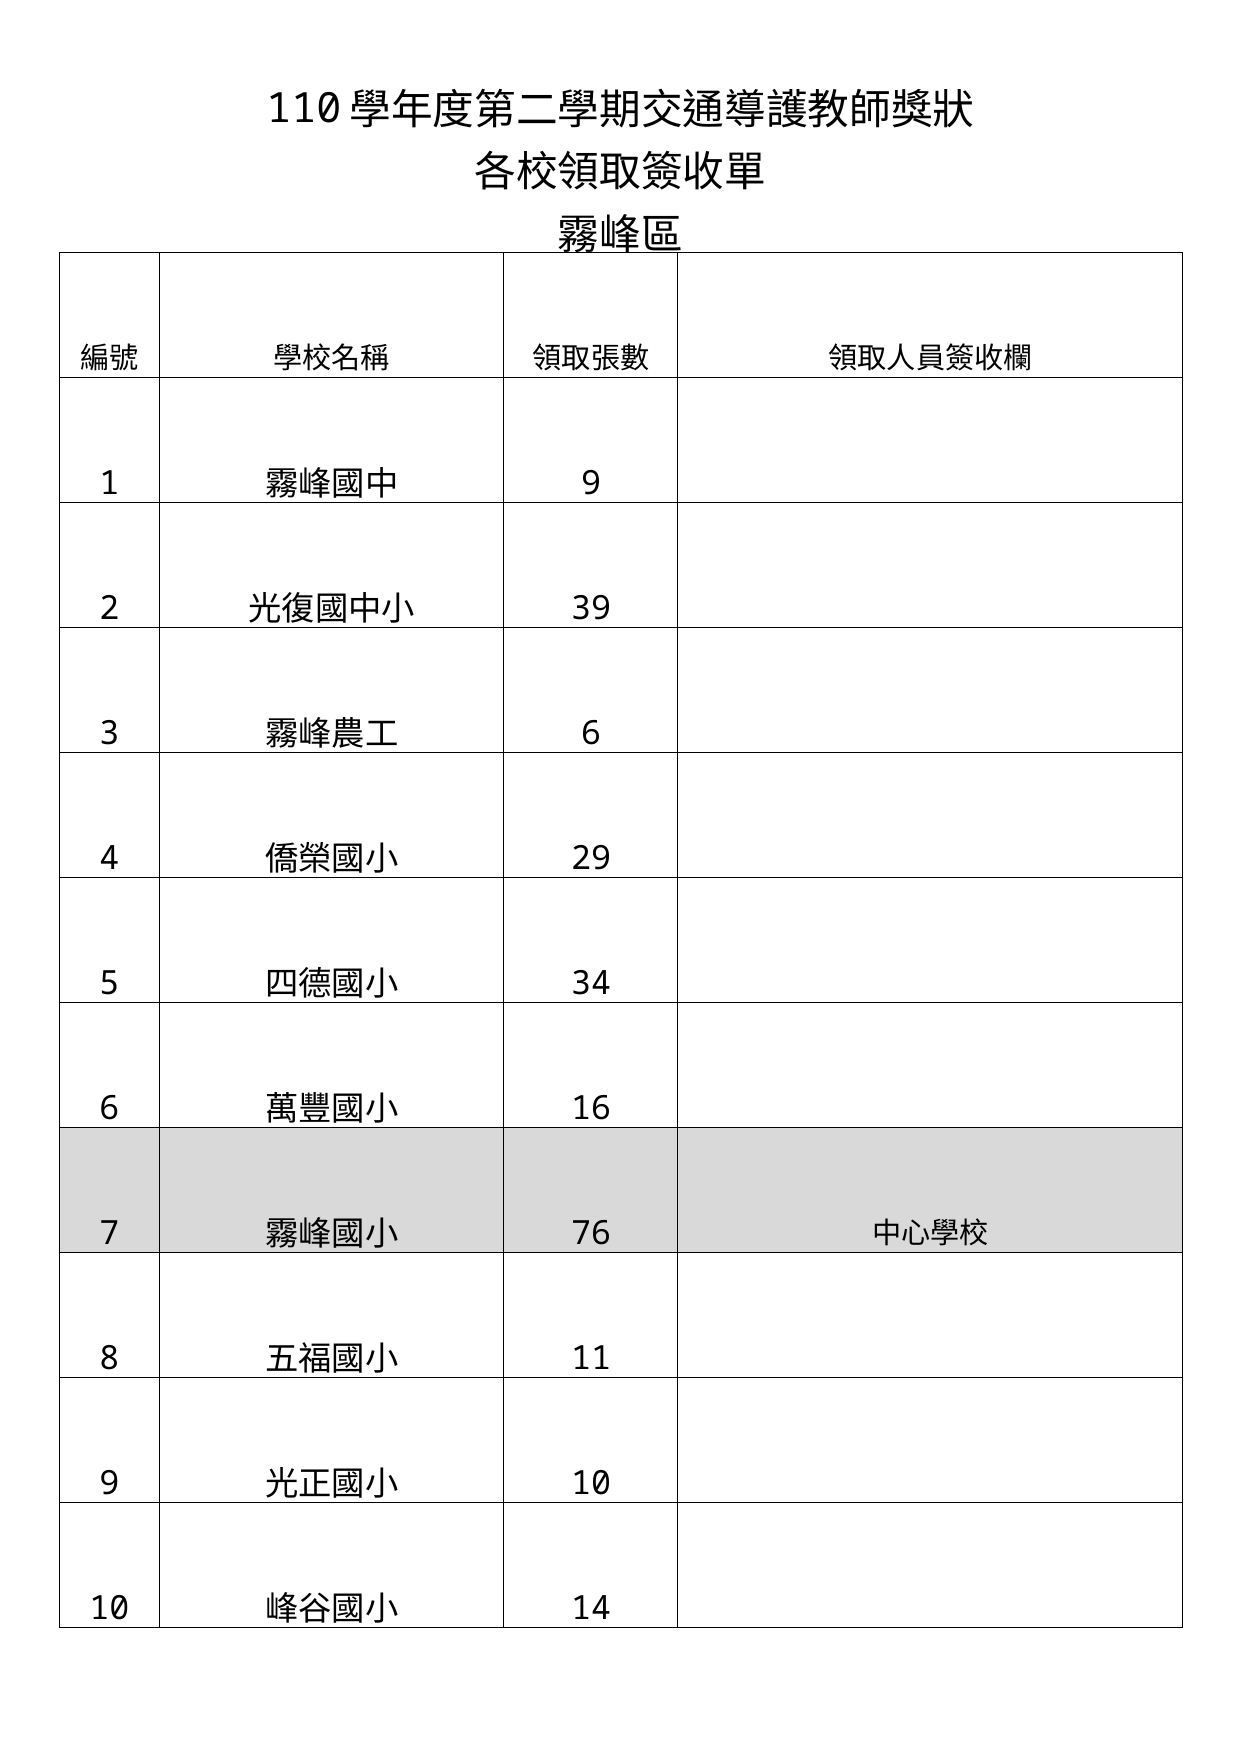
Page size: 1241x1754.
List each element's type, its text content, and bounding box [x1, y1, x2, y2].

table_cell [678, 753, 1182, 877]
table_cell 3 [60, 628, 159, 752]
table_cell 五福國小 [160, 1253, 503, 1377]
text 110學年度第二學期交通導護教師獎狀 [59, 64, 1181, 127]
table_cell [678, 878, 1182, 1002]
table_cell 4 [60, 753, 159, 877]
table_cell 萬豐國小 [160, 1003, 503, 1127]
table_cell 光復國中小 [160, 503, 503, 627]
table_cell 霧峰國小 [160, 1128, 503, 1252]
table_cell 峰谷國小 [160, 1503, 503, 1627]
table_header 學校名稱 [160, 253, 503, 377]
table_cell 10 [60, 1503, 159, 1627]
table_cell 光正國小 [160, 1378, 503, 1502]
table_cell 5 [60, 878, 159, 1002]
table_header 編號 [60, 253, 159, 377]
table_cell 34 [504, 878, 677, 1002]
text 各校領取簽收單 [59, 127, 1181, 189]
table_cell [678, 503, 1182, 627]
table_cell 1 [60, 378, 159, 502]
table_cell [678, 1003, 1182, 1127]
table_cell 2 [60, 503, 159, 627]
table_cell 霧峰國中 [160, 378, 503, 502]
table_cell [678, 1253, 1182, 1377]
table_cell 11 [504, 1253, 677, 1377]
table_cell 7 [60, 1128, 159, 1252]
table_cell 76 [504, 1128, 677, 1252]
table_cell 39 [504, 503, 677, 627]
table_cell [678, 1378, 1182, 1502]
table_cell 29 [504, 753, 677, 877]
table_cell 6 [60, 1003, 159, 1127]
table_cell 四德國小 [160, 878, 503, 1002]
table_cell 僑榮國小 [160, 753, 503, 877]
table_cell 中心學校 [678, 1128, 1182, 1252]
text 霧峰區 [59, 189, 1181, 252]
table_header 領取人員簽收欄 [678, 253, 1182, 377]
table_cell 10 [504, 1378, 677, 1502]
table_cell [678, 378, 1182, 502]
table_cell 9 [504, 378, 677, 502]
table_cell 9 [60, 1378, 159, 1502]
table_cell 8 [60, 1253, 159, 1377]
table_header 領取張數 [504, 253, 677, 377]
table_cell [678, 1503, 1182, 1627]
table_cell 6 [504, 628, 677, 752]
table_cell 霧峰農工 [160, 628, 503, 752]
table_cell 16 [504, 1003, 677, 1127]
table_cell [678, 628, 1182, 752]
table_cell 14 [504, 1503, 677, 1627]
